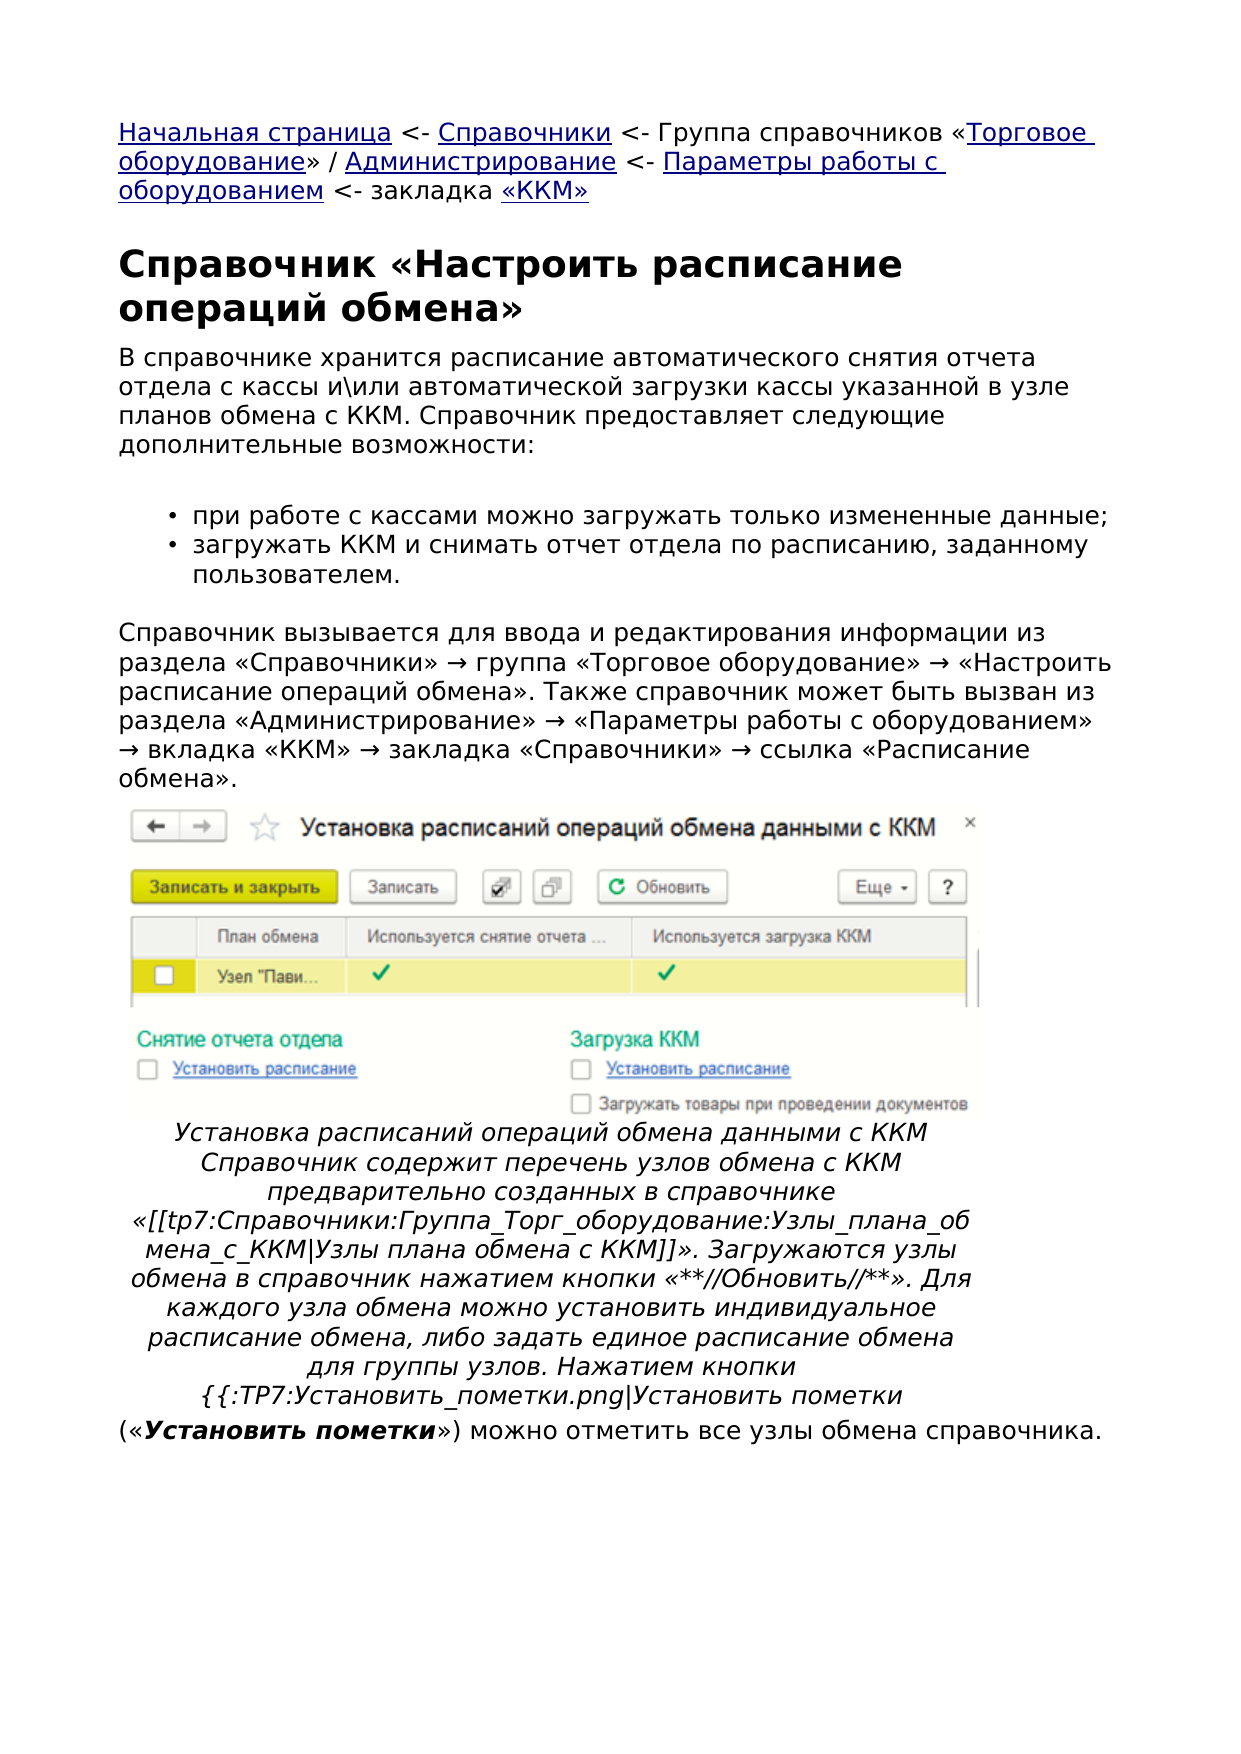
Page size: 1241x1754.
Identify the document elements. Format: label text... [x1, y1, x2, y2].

text В справочнике хранится расписание автоматического снятия отчета отдела с кассы и\или автоматической загрузки кассы указанной в узле планов обмена с ККМ. Справочник предоставляет следующие дополнительные возможности: [118, 343, 1122, 459]
subtitle Справочник «Настроить расписание операций обмена» [118, 243, 1122, 330]
text Начальная страница <- Справочники <- Группа справочников «Торговое оборудование» / Администрирование <- Параметры работы с оборудованием <- закладка «ККМ» [118, 118, 1122, 206]
text Справочник вызывается для ввода и редактирования информации из раздела «Справочники» → группа «Торговое оборудование» → «Настроить расписание операций обмена». Также справочник может быть вызван из раздела «Администрирование» → «Параметры работы с оборудованием» → вкладка «ККМ» → закладка «Справочники» → ссылка «Расписание обмена». («Установить пометки») можно отметить все узлы обмена справочника. [118, 618, 1122, 1445]
list загружать ККМ и снимать отчет отдела по расписанию, заданному пользователем. [177, 531, 1122, 589]
list при работе с кассами можно загружать только измененные данные; [177, 502, 1122, 531]
text Установка расписаний операций обмена данными с ККМ Справочник содержит перечень узлов обмена с ККМ предварительно созданных в справочнике «[[tp7:Справочники:Группа_Торг_оборудование:Узлы_плана_обмена_с_ККМ|Узлы плана обмена с ККМ]]». Загружаются узлы обмена в справочник нажатием кнопки «**//Обновить//**». Для каждого узла обмена можно установить индивидуальное расписание обмена, либо задать единое расписание обмена для группы узлов. Нажатием кнопки {{:TP7:Установить_пометки.png|Установить пометки [126, 1119, 979, 1410]
picture [126, 806, 980, 1119]
